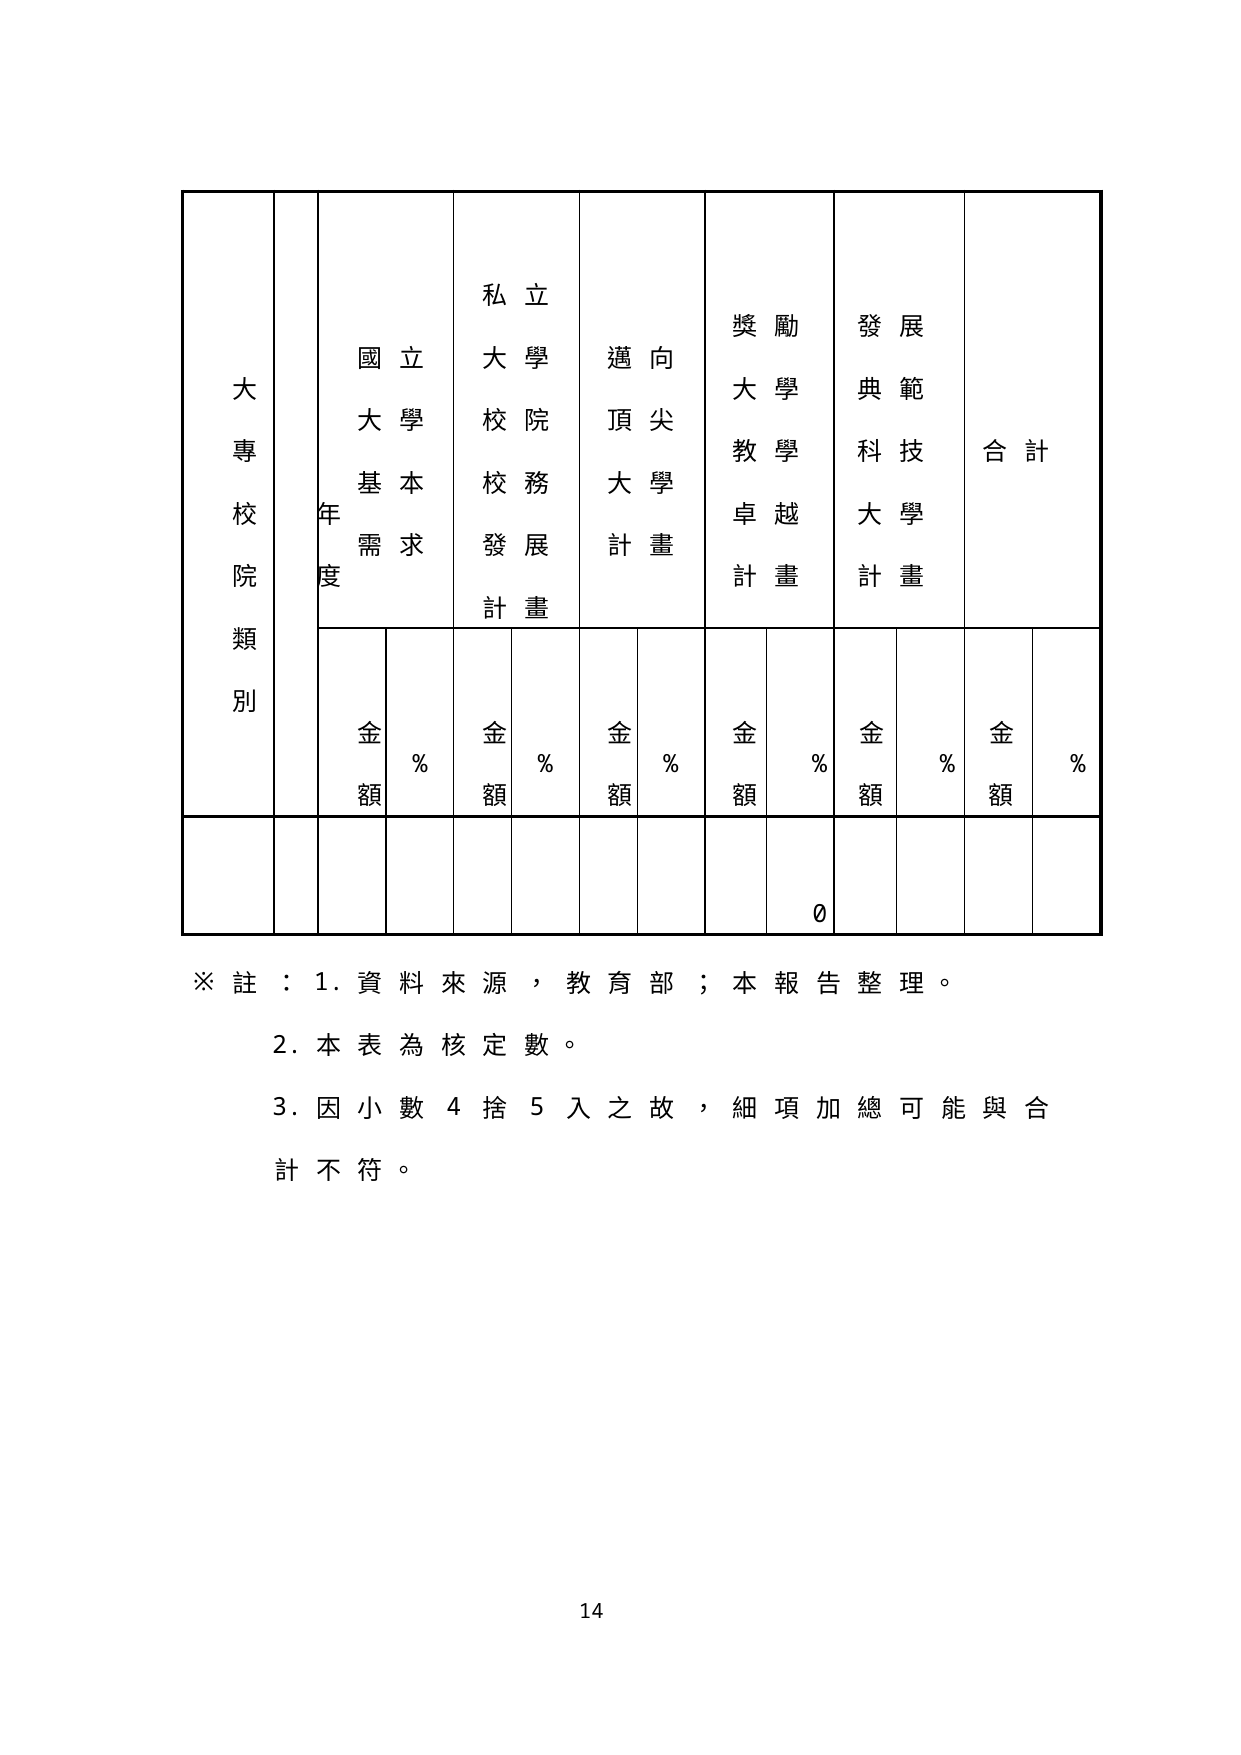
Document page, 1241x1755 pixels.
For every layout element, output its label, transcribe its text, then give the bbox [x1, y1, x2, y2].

table_header 合計 [965, 193, 1099, 627]
table_cell [512, 818, 579, 933]
table_cell [638, 818, 704, 933]
table_cell 0 [767, 818, 833, 933]
table_cell 46,758 [319, 818, 385, 933]
table_header 發展典範科技大學計畫 [835, 193, 964, 627]
table_cell [706, 818, 766, 933]
table_header 獎勵大學教學卓越計畫 [706, 193, 833, 627]
text ※註：1.資料來源，教育部；本報告整理。 [183, 939, 1058, 1002]
table_header 國立大學基本需求 [319, 193, 453, 627]
text 2.本表為核定數。 [258, 1002, 1058, 1064]
table_cell % [638, 629, 704, 814]
table_cell [454, 818, 511, 933]
table_cell [1033, 818, 1099, 933]
table_header 邁向頂尖大學計畫 [580, 193, 704, 627]
table_cell [184, 818, 273, 933]
table_cell [897, 818, 964, 933]
table_cell 105 [275, 818, 317, 933]
table_cell % [1033, 629, 1099, 814]
table_cell [580, 818, 637, 933]
table_cell [965, 818, 1032, 933]
table_header 私立大學校院校務發展計畫 [454, 193, 579, 627]
table_cell % [387, 629, 453, 814]
table_cell 金額 [965, 629, 1032, 814]
table_cell % [767, 629, 833, 814]
table_cell % [512, 629, 579, 814]
table_cell 金額 [706, 629, 766, 814]
table_cell % [897, 629, 964, 814]
table_cell [387, 818, 453, 933]
table_cell 金額 [835, 629, 896, 814]
text 3.因小數4捨5入之故，細項加總可能與合計不符。 [258, 1064, 1058, 1189]
table_header 年度 [275, 193, 317, 814]
table_cell 金額 [454, 629, 511, 814]
table_cell 金額 [319, 629, 385, 814]
table_cell [835, 818, 896, 933]
table_header 大專校院類別 [184, 193, 273, 814]
table_cell 金額 [580, 629, 637, 814]
